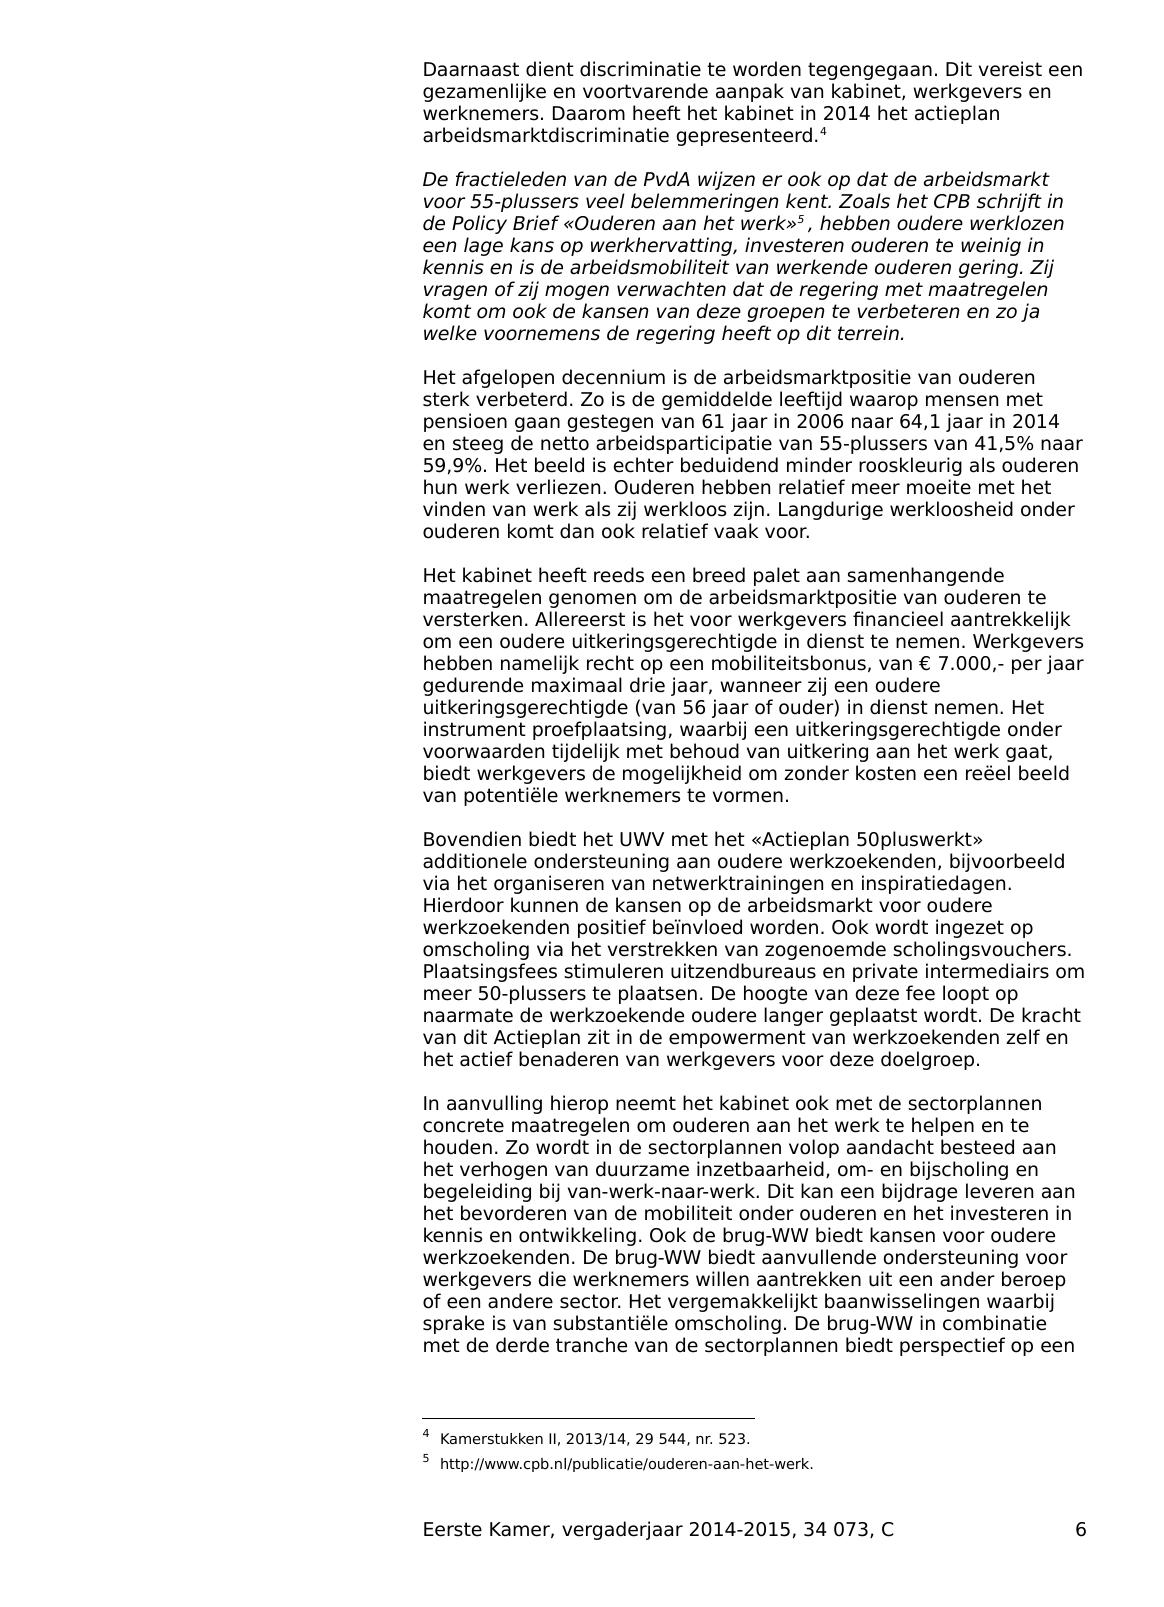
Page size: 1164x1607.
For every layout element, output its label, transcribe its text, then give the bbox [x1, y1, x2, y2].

text Bovendien biedt het UWV met het «Actieplan 50pluswerkt» additionele ondersteuning aan oudere werkzoekenden, bijvoorbeeld via het organiseren van netwerktrainingen en inspiratiedagen. Hierdoor kunnen de kansen op de arbeidsmarkt voor oudere werkzoekenden positief beïnvloed worden. Ook wordt ingezet op omscholing via het verstrekken van zogenoemde scholingsvouchers. Plaatsingsfees stimuleren uitzendbureaus en private intermediairs om meer 50-plussers te plaatsen. De hoogte van deze fee loopt op naarmate de werkzoekende oudere langer geplaatst wordt. De kracht van dit Actieplan zit in de empowerment van werkzoekenden zelf en het actief benaderen van werkgevers voor deze doelgroep. [422, 829, 1087, 1071]
text De fractieleden van de PvdA wijzen er ook op dat de arbeidsmarkt voor 55-plussers veel belemmeringen kent. Zoals het CPB schrijft in de Policy Brief «Ouderen aan het werk», hebben oudere werklozen een lage kans op werkhervatting, investeren ouderen te weinig in kennis en is de arbeidsmobiliteit van werkende ouderen gering. Zij vragen of zij mogen verwachten dat de regering met maatregelen komt om ook de kansen van deze groepen te verbeteren en zo ja welke voornemens de regering heeft op dit terrein. [422, 169, 1087, 345]
text In aanvulling hierop neemt het kabinet ook met de sectorplannen concrete maatregelen om ouderen aan het werk te helpen en te houden. Zo wordt in de sectorplannen volop aandacht besteed aan het verhogen van duurzame inzetbaarheid, om- en bijscholing en begeleiding bij van-werk-naar-werk. Dit kan een bijdrage leveren aan het bevorderen van de mobiliteit onder ouderen en het investeren in kennis en ontwikkeling. Ook de brug-WW biedt kansen voor oudere werkzoekenden. De brug-WW biedt aanvullende ondersteuning voor werkgevers die werknemers willen aantrekken uit een ander beroep of een andere sector. Het vergemakkelijkt baanwisselingen waarbij sprake is van substantiële omscholing. De brug-WW in combinatie met de derde tranche van de sectorplannen biedt perspectief op een [422, 1093, 1087, 1357]
text Het afgelopen decennium is de arbeidsmarktpositie van ouderen sterk verbeterd. Zo is de gemiddelde leeftijd waarop mensen met pensioen gaan gestegen van 61 jaar in 2006 naar 64,1 jaar in 2014 en steeg de netto arbeidsparticipatie van 55-plussers van 41,5% naar 59,9%. Het beeld is echter beduidend minder rooskleurig als ouderen hun werk verliezen. Ouderen hebben relatief meer moeite met het vinden van werk als zij werkloos zijn. Langdurige werkloosheid onder ouderen komt dan ook relatief vaak voor. [422, 367, 1087, 543]
text Daarnaast dient discriminatie te worden tegengegaan. Dit vereist een gezamenlijke en voortvarende aanpak van kabinet, werkgevers en werknemers. Daarom heeft het kabinet in 2014 het actieplan arbeidsmarktdiscriminatie gepresenteerd. [422, 59, 1087, 147]
text Kamerstukken II, 2013/14, 29 544, nr. 523. [422, 1427, 1087, 1449]
text Het kabinet heeft reeds een breed palet aan samenhangende maatregelen genomen om de arbeidsmarktpositie van ouderen te versterken. Allereerst is het voor werkgevers financieel aantrekkelijk om een oudere uitkeringsgerechtigde in dienst te nemen. Werkgevers hebben namelijk recht op een mobiliteitsbonus, van € 7.000,- per jaar gedurende maximaal drie jaar, wanneer zij een oudere uitkeringsgerechtigde (van 56 jaar of ouder) in dienst nemen. Het instrument proefplaatsing, waarbij een uitkeringsgerechtigde onder voorwaarden tijdelijk met behoud van uitkering aan het werk gaat, biedt werkgevers de mogelijkheid om zonder kosten een reëel beeld van potentiële werknemers te vormen. [422, 565, 1087, 807]
text http://www.cpb.nl/publicatie/ouderen-aan-het-werk. [422, 1452, 1087, 1474]
